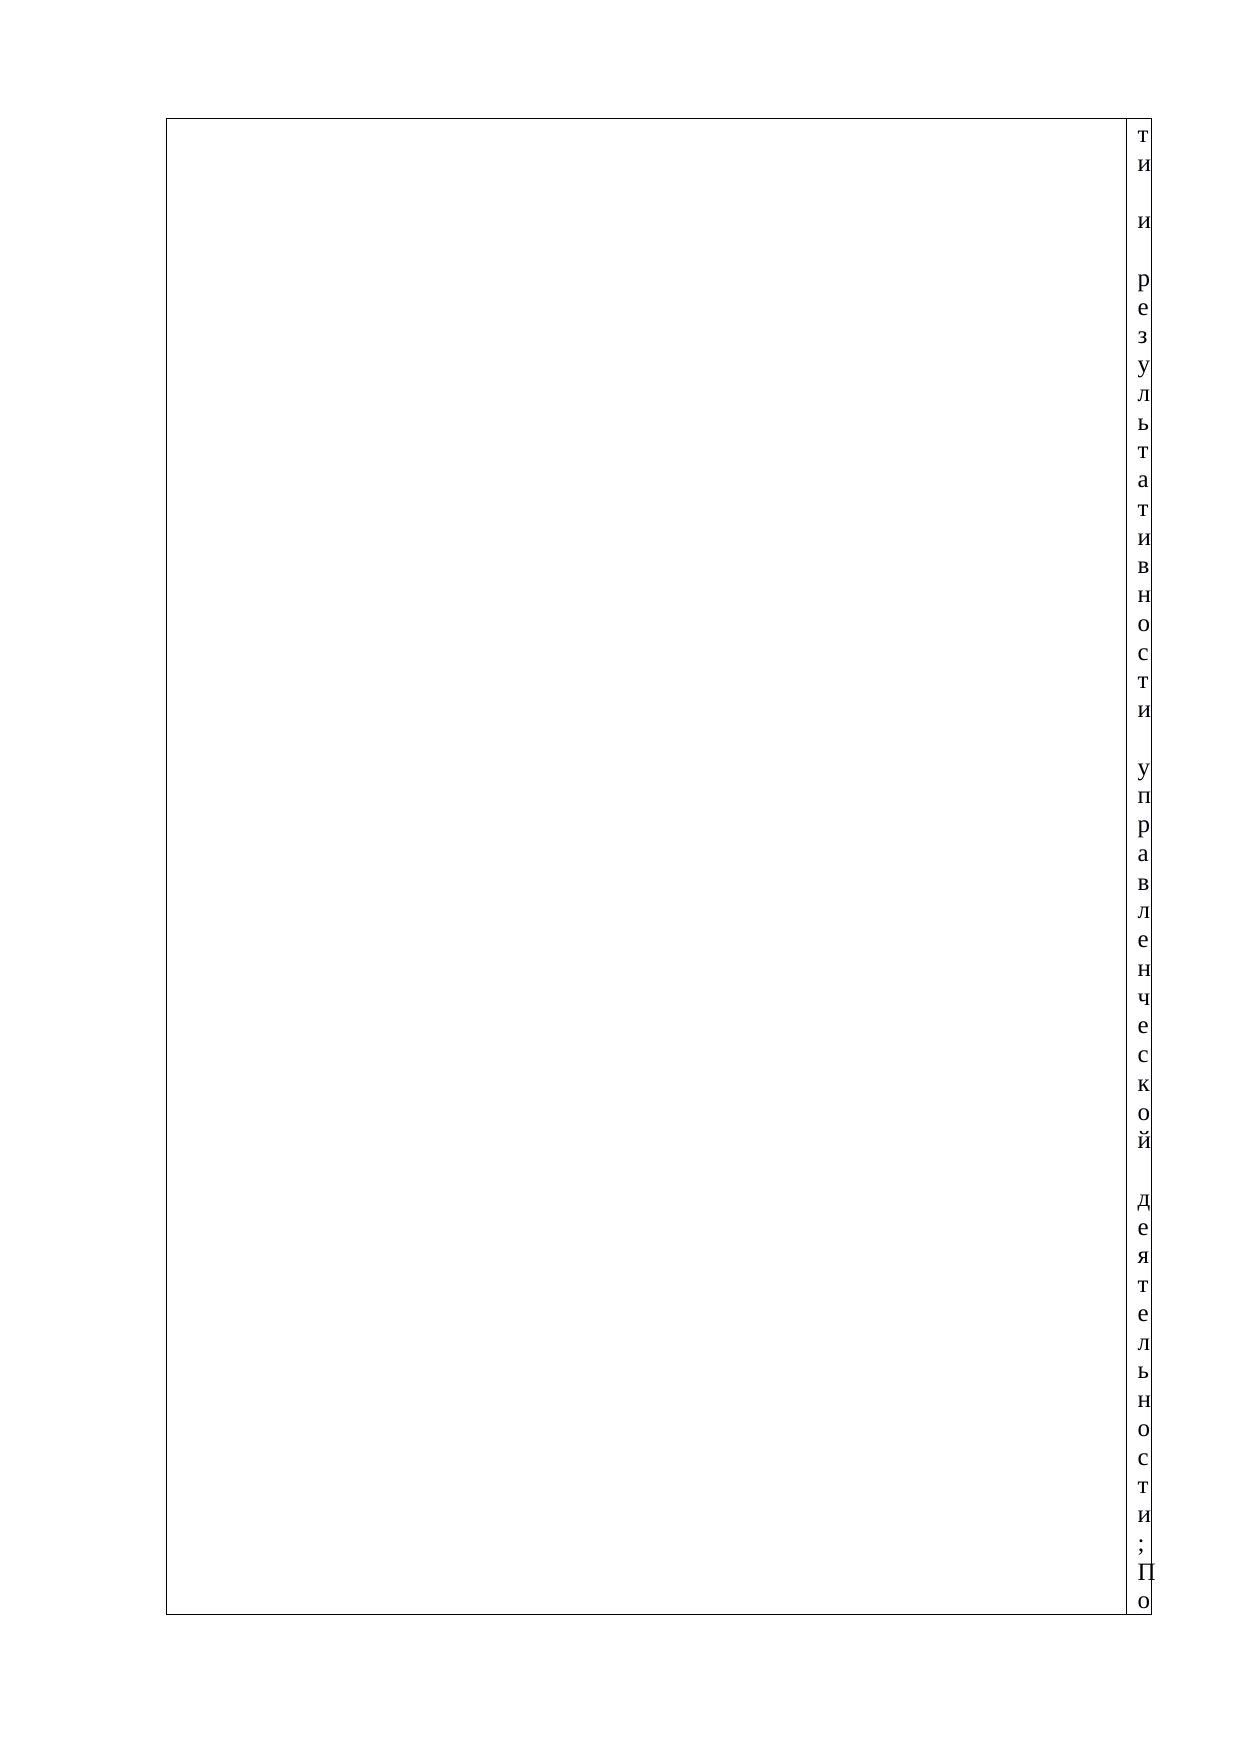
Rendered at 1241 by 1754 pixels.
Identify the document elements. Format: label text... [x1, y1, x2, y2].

table_cell Повышение эффективности и результативности управленческой деятельности; Повышение степени открытости образовательного учреждения; Повышение качества образования. [1127, 119, 1151, 1614]
table_cell [167, 119, 1126, 1614]
